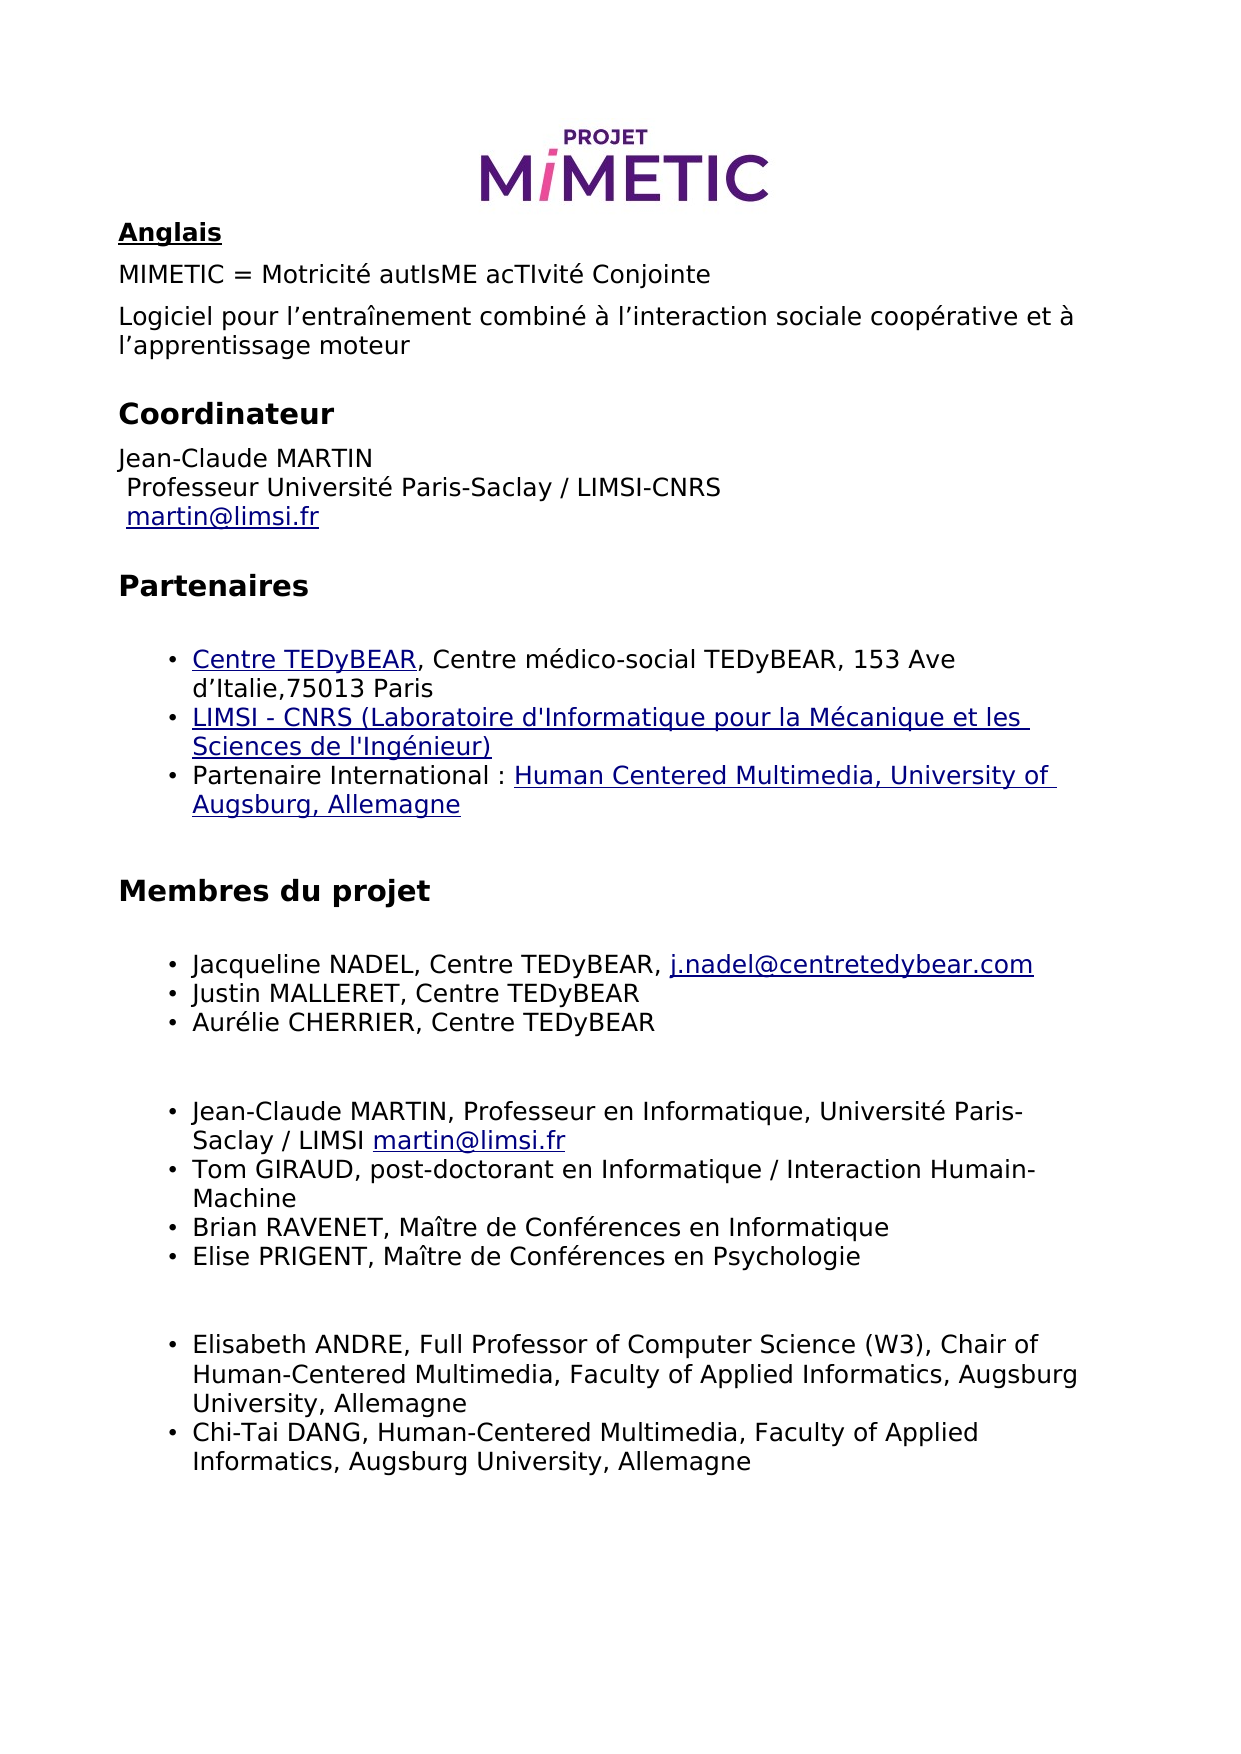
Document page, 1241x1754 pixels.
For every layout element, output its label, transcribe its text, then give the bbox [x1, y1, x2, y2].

list Aurélie CHERRIER, Centre TEDyBEAR [177, 1009, 1122, 1038]
list Brian RAVENET, Maître de Conférences en Informatique [177, 1213, 1122, 1243]
text Anglais [118, 118, 1122, 247]
list LIMSI - CNRS (Laboratoire d'Informatique pour la Mécanique et les Sciences de l'Ingénieur) [177, 703, 1122, 762]
list Tom GIRAUD, post-doctorant en Informatique / Interaction Humain-Machine [177, 1155, 1122, 1213]
text Jean-Claude MARTIN Professeur Université Paris-Saclay / LIMSI-CNRS martin@limsi.fr [118, 444, 1122, 531]
text Logiciel pour l’entraînement combiné à l’interaction sociale coopérative et à l’apprentissage moteur [118, 302, 1122, 360]
list Jean-Claude MARTIN, Professeur en Informatique, Université Paris-Saclay / LIMSI martin@limsi.fr [177, 1097, 1122, 1155]
list Partenaire International : Human Centered Multimedia, University of Augsburg, Allemagne [177, 762, 1122, 820]
list Justin MALLERET, Centre TEDyBEAR [177, 979, 1122, 1009]
list Elise PRIGENT, Maître de Conférences en Psychologie [177, 1243, 1122, 1272]
picture [463, 118, 777, 219]
text MIMETIC = Motricité autIsME acTIvité Conjointe [118, 260, 1122, 289]
subtitle Partenaires [118, 569, 1122, 603]
list Elisabeth ANDRE, Full Professor of Computer Science (W3), Chair of Human-Centered Multimedia, Faculty of Applied Informatics, Augsburg University, Allemagne [177, 1331, 1122, 1418]
list Centre TEDyBEAR, Centre médico-social TEDyBEAR, 153 Ave d’Italie,75013 Paris [177, 645, 1122, 703]
subtitle Membres du projet [118, 874, 1122, 908]
list Jacqueline NADEL, Centre TEDyBEAR, j.nadel@centretedybear.com [177, 950, 1122, 979]
subtitle Coordinateur [118, 397, 1122, 431]
list Chi-Tai DANG, Human-Centered Multimedia, Faculty of Applied Informatics, Augsburg University, Allemagne [177, 1418, 1122, 1477]
